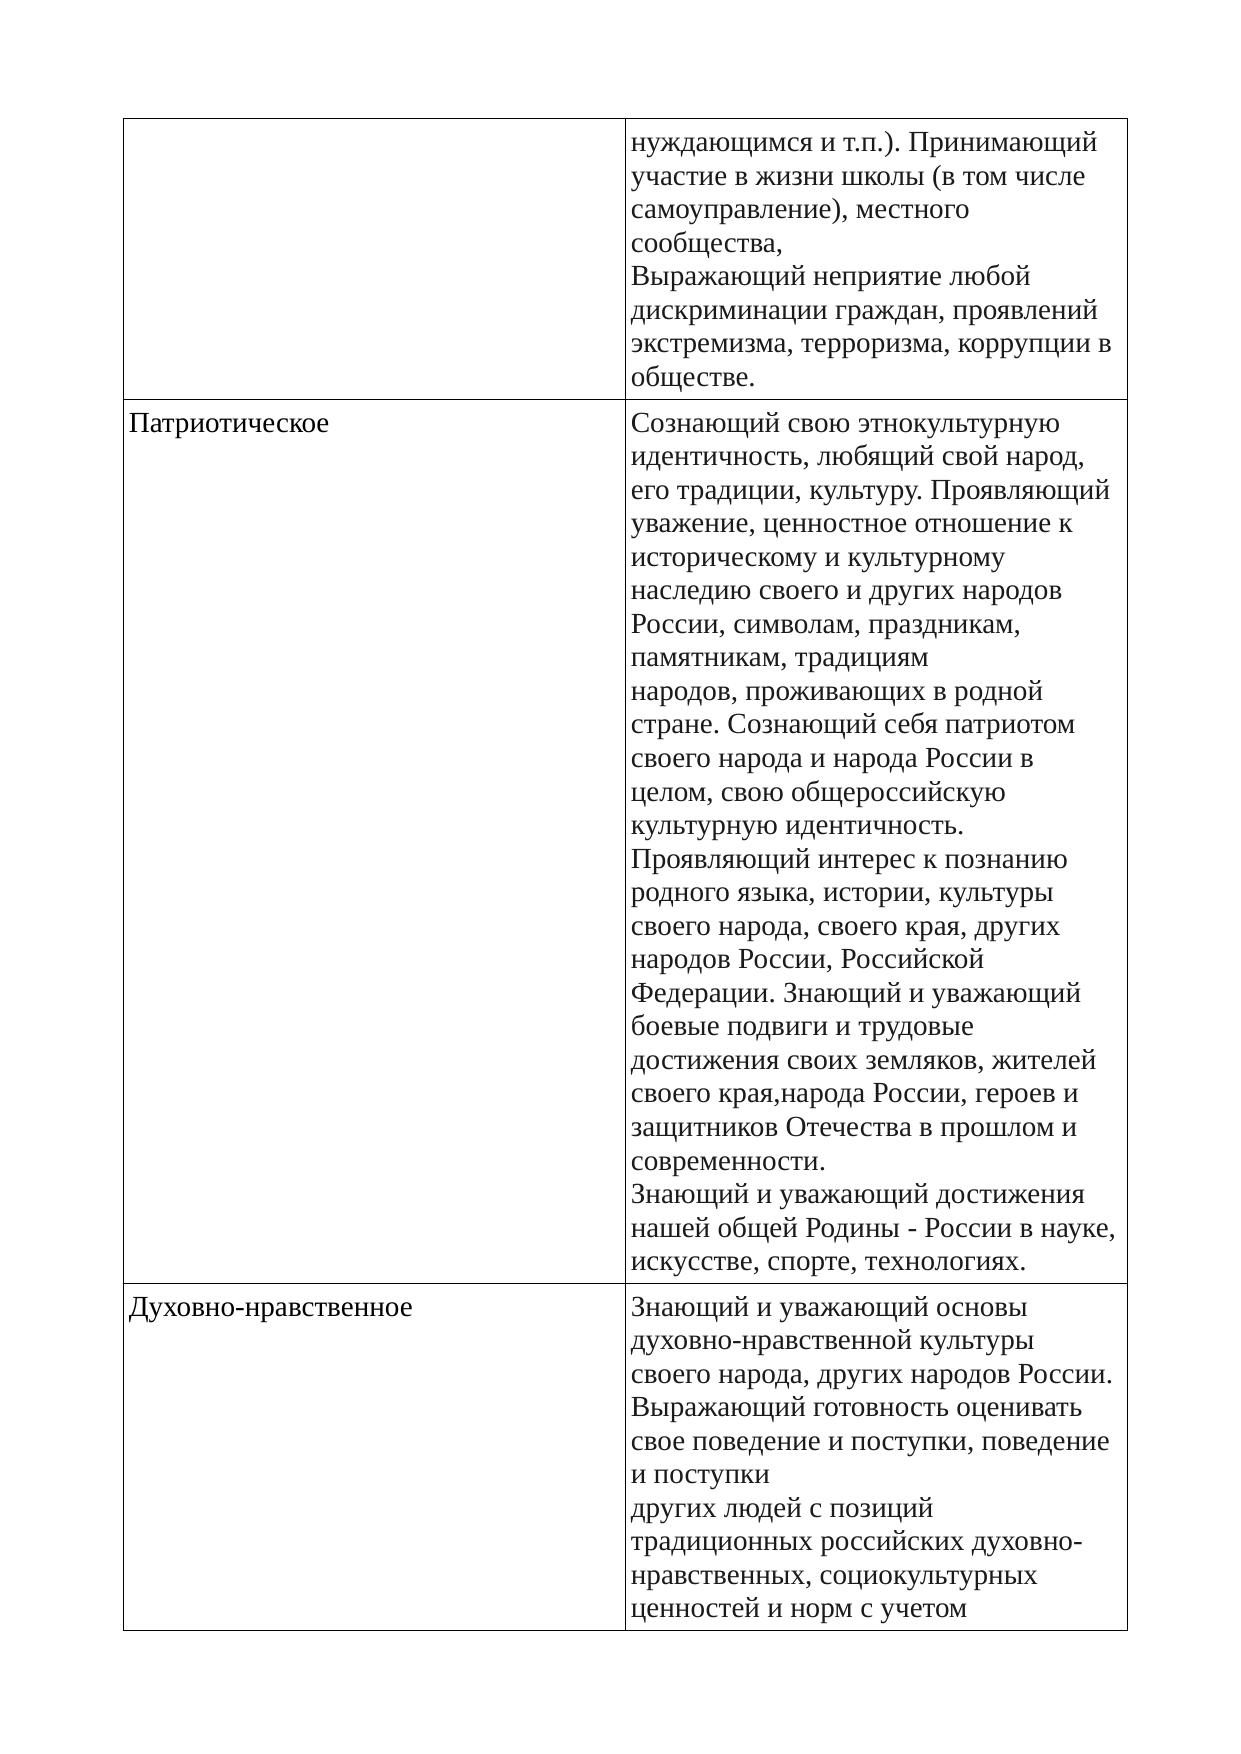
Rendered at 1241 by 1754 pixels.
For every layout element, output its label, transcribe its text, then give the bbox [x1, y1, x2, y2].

table_cell Патриотическое [124, 400, 625, 1282]
table_cell Знающий и уважающий основы духовно-нравственной культуры своего народа, других народов России. Выражающий готовность оценивать свое поведение и поступки, поведение и поступки других людей с позиций традиционных российских духовно- нравственных, социокультурных ценностей и норм с учетом [626, 1284, 1127, 1630]
table_cell [124, 119, 625, 398]
table_cell нуждающимся и т.п.). Принимающий участие в жизни школы (в том числе самоуправление), местного сообщества, Выражающий неприятие любой дискриминации граждан, проявлений экстремизма, терроризма, коррупции в обществе. [626, 119, 1127, 398]
table_cell Духовно-нравственное [124, 1284, 625, 1630]
table_cell Сознающий свою этнокультурную идентичность, любящий свой народ, его традиции, культуру. Проявляющий уважение, ценностное отношение к историческому и культурному наследию своего и других народов России, символам, праздникам, памятникам, традициям народов, проживающих в родной стране. Сознающий себя патриотом своего народа и народа России в целом, свою общероссийскую культурную идентичность. Проявляющий интерес к познанию родного языка, истории, культуры своего народа, своего края, других народов России, Российской Федерации. Знающий и уважающий боевые подвиги и трудовые достижения своих земляков, жителей своего края,народа России, героев и защитников Отечества в прошлом и современности. Знающий и уважающий достижения нашей общей Родины - России в науке, искусстве, спорте, технологиях. [626, 400, 1127, 1282]
